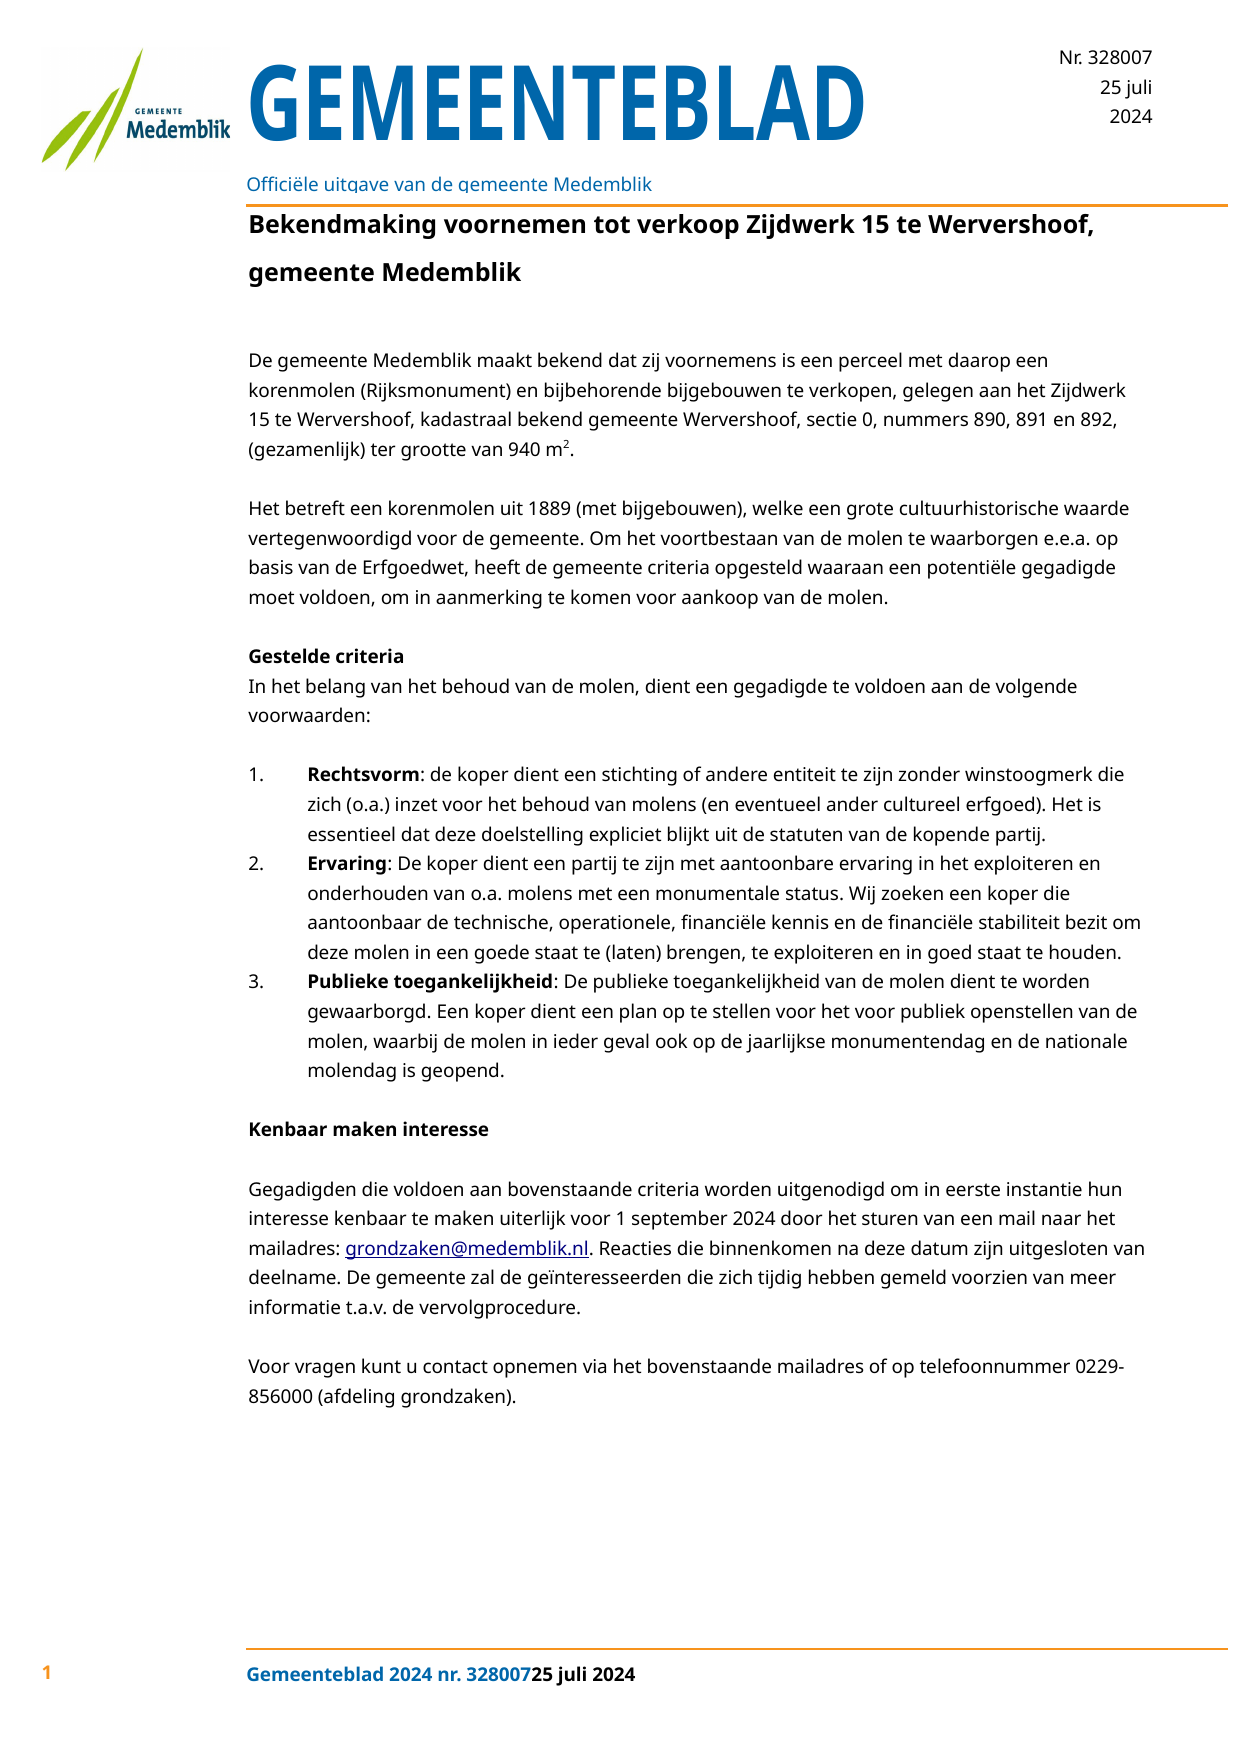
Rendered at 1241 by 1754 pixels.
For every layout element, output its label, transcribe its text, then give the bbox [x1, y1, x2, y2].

list Ervaring: De koper dient een partij te zijn met aantoonbare ervaring in het exploiteren en onderhouden van o.a. molens met een monumentale status. Wij zoeken een koper die aantoonbaar de technische, operationele, financiële kennis en de financiële stabiliteit bezit om deze molen in een goede staat te (laten) brengen, te exploiteren en in goed staat te houden. [248, 850, 1152, 965]
text Voor vragen kunt u contact opnemen via het bovenstaande mailadres of op telefoonnummer 0229-856000 (afdeling grondzaken). [248, 1353, 1152, 1409]
list Publieke toegankelijkheid: De publieke toegankelijkheid van de molen dient te worden gewaarborgd. Een koper dient een plan op te stellen voor het voor publiek openstellen van de molen, waarbij de molen in ieder geval ook op de jaarlijkse monumentendag en de nationale molendag is geopend. [248, 969, 1152, 1083]
text In het belang van het behoud van de molen, dient een gegadigde te voldoen aan de volgende voorwaarden: [248, 673, 1152, 728]
text Het betreft een korenmolen uit 1889 (met bijgebouwen), welke een grote cultuurhistorische waarde vertegenwoordigd voor de gemeente. Om het voortbestaan van de molen te waarborgen e.e.a. op basis van de Erfgoedwet, heeft de gemeente criteria opgesteld waaraan een potentiële gegadigde moet voldoen, om in aanmerking te komen voor aankoop van de molen. [248, 495, 1152, 610]
text Bekendmaking voornemen tot verkoop Zijdwerk 15 te Wervershoof, gemeente Medemblik [248, 207, 1152, 288]
picture [41, 47, 231, 172]
list Rechtsvorm: de koper dient een stichting of andere entiteit te zijn zonder winstoogmerk die zich (o.a.) inzet voor het behoud van molens (en eventueel ander cultureel erfgoed). Het is essentieel dat deze doelstelling expliciet blijkt uit de statuten van de kopende partij. [248, 762, 1152, 847]
text Gestelde criteria [248, 643, 1152, 669]
text Kenbaar maken interesse [248, 1117, 1152, 1142]
text Gegadigden die voldoen aan bovenstaande criteria worden uitgenodigd om in eerste instantie hun interesse kenbaar te maken uiterlijk voor 1 september 2024 door het sturen van een mail naar het mailadres: grondzaken@medemblik.nl. Reacties die binnenkomen na deze datum zijn uitgesloten van deelname. De gemeente zal de geïnteresseerden die zich tijdig hebben gemeld voorzien van meer informatie t.a.v. de vervolgprocedure. [248, 1176, 1152, 1320]
text De gemeente Medemblik maakt bekend dat zij voornemens is een perceel met daarop een korenmolen (Rijksmonument) en bijbehorende bijgebouwen te verkopen, gelegen aan het Zijdwerk 15 te Wervershoof, kadastraal bekend gemeente Wervershoof, sectie 0, nummers 890, 891 en 892, (gezamenlijk) ter grootte van 940 m2. [248, 347, 1152, 462]
